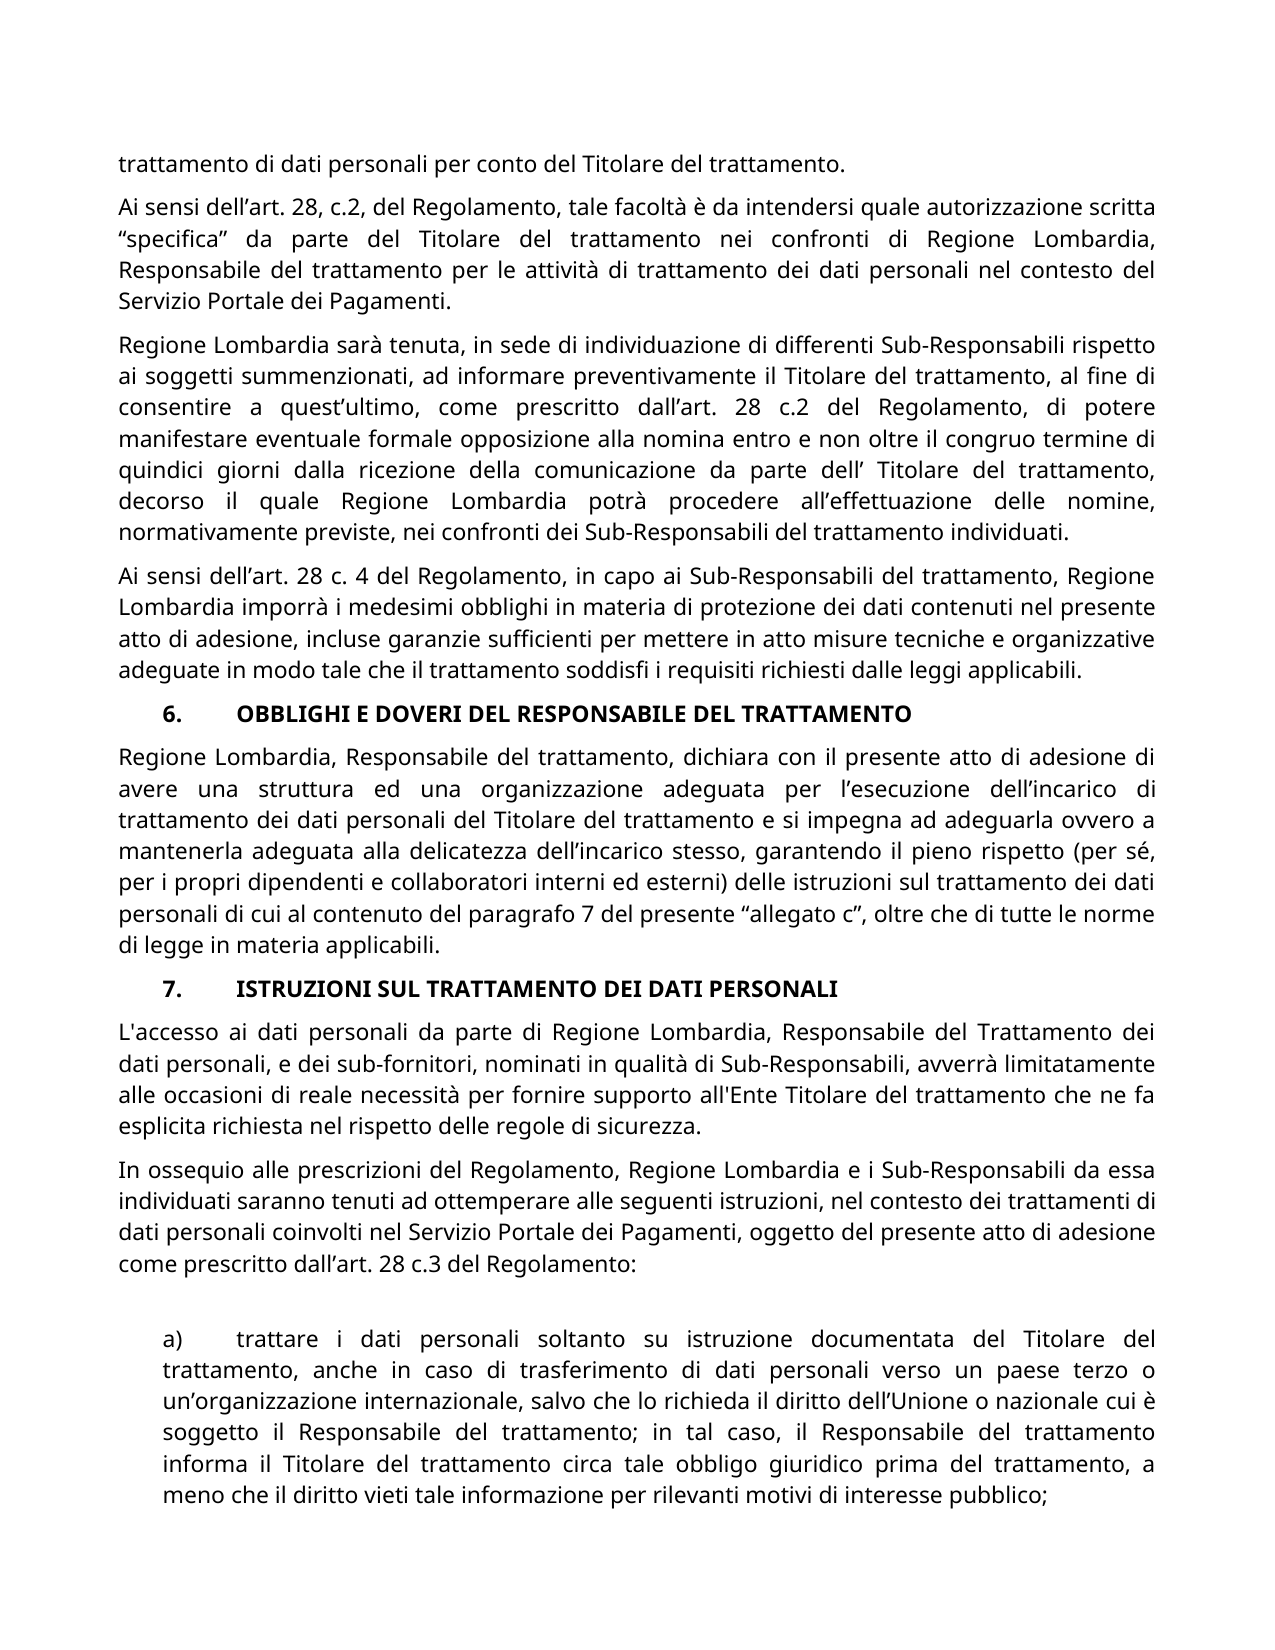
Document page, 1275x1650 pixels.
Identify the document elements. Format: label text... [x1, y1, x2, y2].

list OBBLIGHI E DOVERI DEL RESPONSABILE DEL TRATTAMENTO [162, 698, 1157, 729]
text Ai sensi dell’art. 28 c. 4 del Regolamento, in capo ai Sub-Responsabili del trattamento, Regione Lombardia imporrà i medesimi obblighi in materia di protezione dei dati contenuti nel presente atto di adesione, incluse garanzie sufficienti per mettere in atto misure tecniche e organizzative adeguate in modo tale che il trattamento soddisfi i requisiti richiesti dalle leggi applicabili. [118, 560, 1157, 685]
text Regione Lombardia, Responsabile del trattamento, dichiara con il presente atto di adesione di avere una struttura ed una organizzazione adeguata per l’esecuzione dell’incarico di trattamento dei dati personali del Titolare del trattamento e si impegna ad adeguarla ovvero a mantenerla adeguata alla delicatezza dell’incarico stesso, garantendo il pieno rispetto (per sé, per i propri dipendenti e collaboratori interni ed esterni) delle istruzioni sul trattamento dei dati personali di cui al contenuto del paragrafo 7 del presente “allegato c”, oltre che di tutte le norme di legge in materia applicabili. [118, 741, 1157, 960]
text Ai sensi dell’art. 28, c.2, del Regolamento, tale facoltà è da intendersi quale autorizzazione scritta “specifica” da parte del Titolare del trattamento nei confronti di Regione Lombardia, Responsabile del trattamento per le attività di trattamento dei dati personali nel contesto del Servizio Portale dei Pagamenti. [118, 191, 1157, 316]
list trattare i dati personali soltanto su istruzione documentata del Titolare del trattamento, anche in caso di trasferimento di dati personali verso un paese terzo o un’organizzazione internazionale, salvo che lo richieda il diritto dell’Unione o nazionale cui è soggetto il Responsabile del trattamento; in tal caso, il Responsabile del trattamento informa il Titolare del trattamento circa tale obbligo giuridico prima del trattamento, a meno che il diritto vieti tale informazione per rilevanti motivi di interesse pubblico; [162, 1323, 1157, 1510]
text trattamento di dati personali per conto del Titolare del trattamento. [118, 148, 1157, 179]
list ISTRUZIONI SUL TRATTAMENTO DEI DATI PERSONALI [162, 973, 1157, 1004]
text In ossequio alle prescrizioni del Regolamento, Regione Lombardia e i Sub-Responsabili da essa individuati saranno tenuti ad ottemperare alle seguenti istruzioni, nel contesto dei trattamenti di dati personali coinvolti nel Servizio Portale dei Pagamenti, oggetto del presente atto di adesione come prescritto dall’art. 28 c.3 del Regolamento: [118, 1154, 1157, 1279]
text L'accesso ai dati personali da parte di Regione Lombardia, Responsabile del Trattamento dei dati personali, e dei sub-fornitori, nominati in qualità di Sub-Responsabili, avverrà limitatamente alle occasioni di reale necessità per fornire supporto all'Ente Titolare del trattamento che ne fa esplicita richiesta nel rispetto delle regole di sicurezza. [118, 1016, 1157, 1141]
text Regione Lombardia sarà tenuta, in sede di individuazione di differenti Sub-Responsabili rispetto ai soggetti summenzionati, ad informare preventivamente il Titolare del trattamento, al fine di consentire a quest’ultimo, come prescritto dall’art. 28 c.2 del Regolamento, di potere manifestare eventuale formale opposizione alla nomina entro e non oltre il congruo termine di quindici giorni dalla ricezione della comunicazione da parte dell’ Titolare del trattamento, decorso il quale Regione Lombardia potrà procedere all’effettuazione delle nomine, normativamente previste, nei confronti dei Sub-Responsabili del trattamento individuati. [118, 329, 1157, 548]
